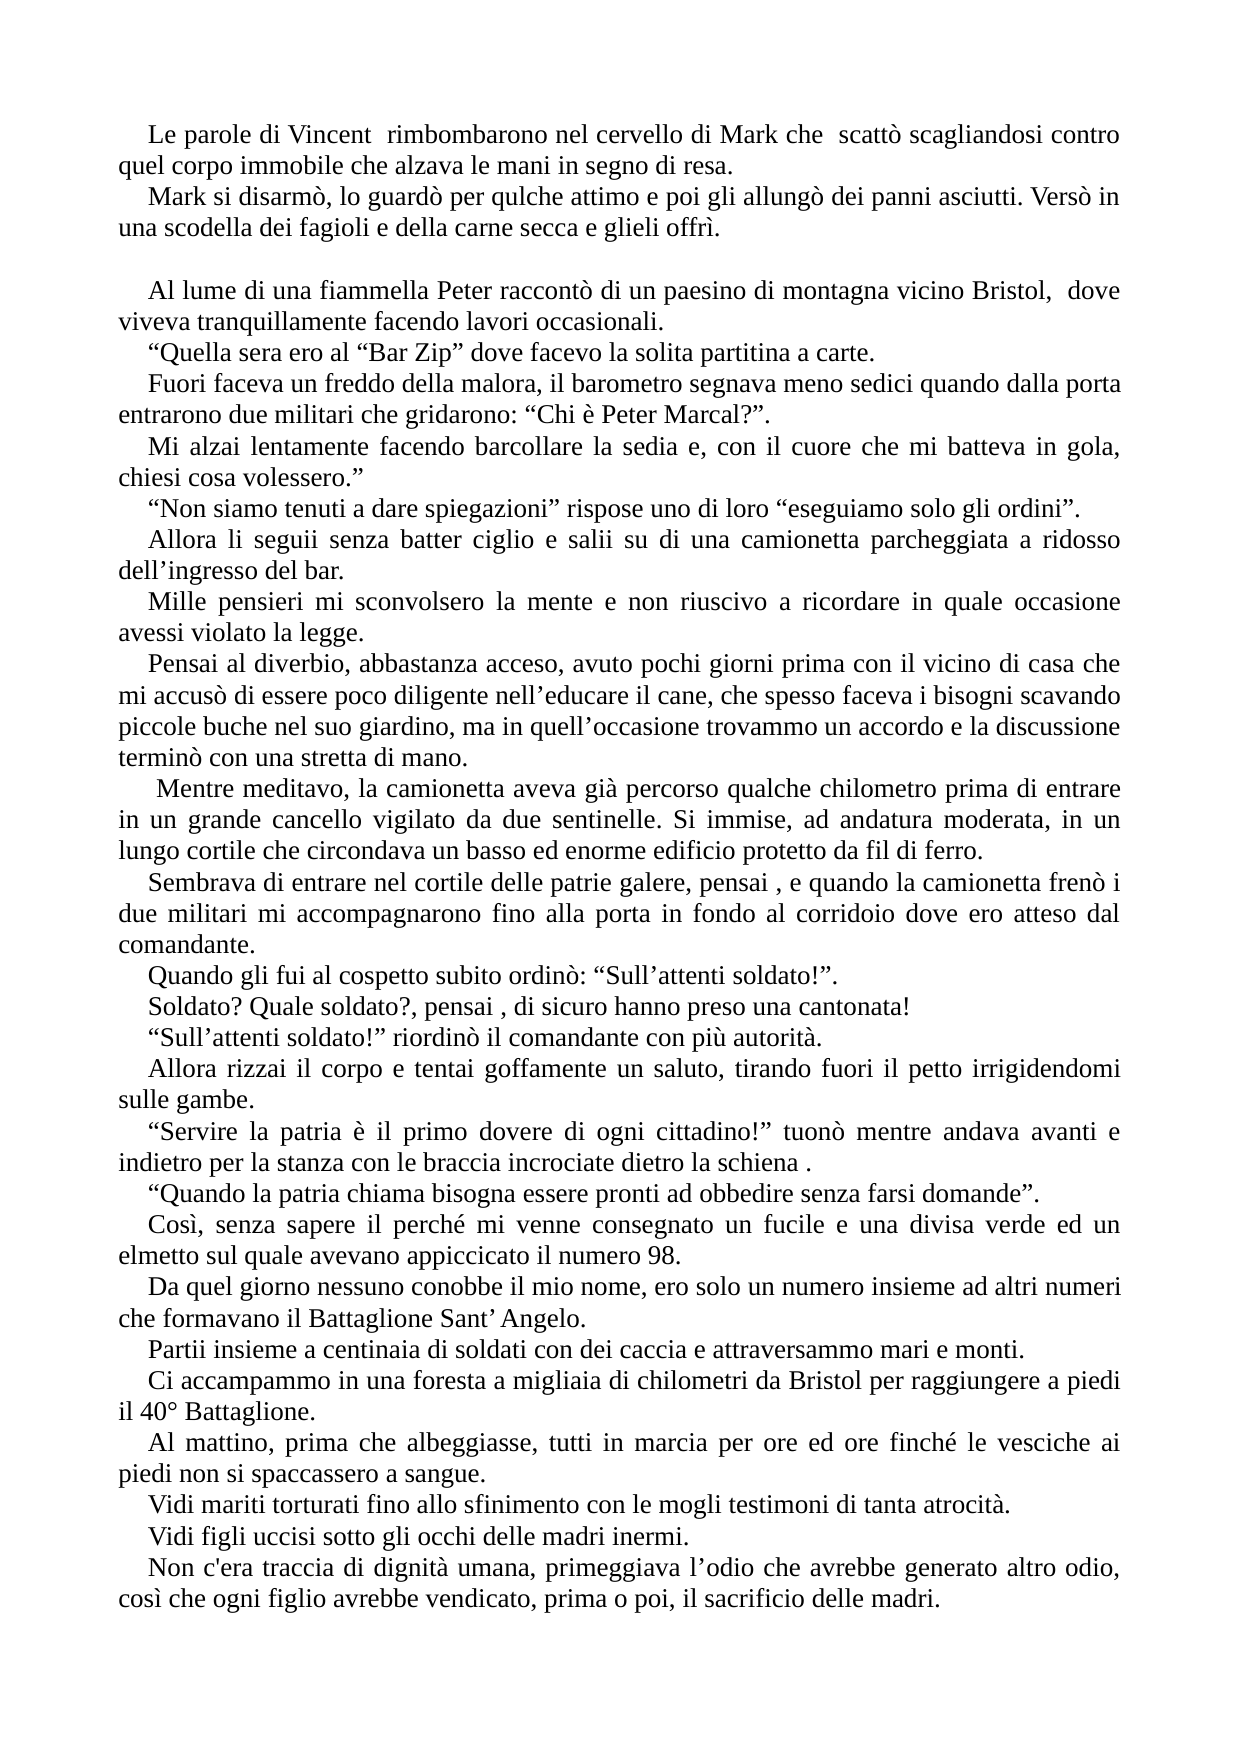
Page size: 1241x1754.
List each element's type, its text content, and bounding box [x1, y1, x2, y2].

text Così, senza sapere il perché mi venne consegnato un fucile e una divisa verde ed un elmetto sul quale avevano appiccicato il numero 98. [118, 1208, 1122, 1271]
text “Servire la patria è il primo dovere di ogni cittadino!” tuonò mentre andava avanti e indietro per la stanza con le braccia incrociate dietro la schiena . [118, 1115, 1122, 1177]
text Fuori faceva un freddo della malora, il barometro segnava meno sedici quando dalla porta entrarono due militari che gridarono: “Chi è Peter Marcal?”. [118, 367, 1122, 429]
text Vidi mariti torturati fino allo sfinimento con le mogli testimoni di tanta atrocità. [118, 1488, 1122, 1520]
text “Non siamo tenuti a dare spiegazioni” rispose uno di loro “eseguiamo solo gli ordini”. [118, 492, 1122, 523]
text Non c'era traccia di dignità umana, primeggiava l’odio che avrebbe generato altro odio, così che ogni figlio avrebbe vendicato, prima o poi, il sacrificio delle madri. [118, 1551, 1122, 1613]
text Mark si disarmò, lo guardò per qulche attimo e poi gli allungò dei panni asciutti. Versò in una scodella dei fagioli e della carne secca e glieli offrì. [118, 180, 1122, 243]
text “Quella sera ero al “Bar Zip” dove facevo la solita partitina a carte. [118, 336, 1122, 367]
text Allora li seguii senza batter ciglio e salii su di una camionetta parcheggiata a ridosso dell’ingresso del bar. [118, 523, 1122, 585]
text Pensai al diverbio, abbastanza acceso, avuto pochi giorni prima con il vicino di casa che mi accusò di essere poco diligente nell’educare il cane, che spesso faceva i bisogni scavando piccole buche nel suo giardino, ma in quell’occasione trovammo un accordo e la discussione terminò con una stretta di mano. [118, 648, 1122, 772]
text Al mattino, prima che albeggiasse, tutti in marcia per ore ed ore finché le vesciche ai piedi non si spaccassero a sangue. [118, 1426, 1122, 1488]
text Allora rizzai il corpo e tentai goffamente un saluto, tirando fuori il petto irrigidendomi sulle gambe. [118, 1052, 1122, 1115]
text “Sull’attenti soldato!” riordinò il comandante con più autorità. [118, 1021, 1122, 1052]
text Mille pensieri mi sconvolsero la mente e non riuscivo a ricordare in quale occasione avessi violato la legge. [118, 585, 1122, 648]
text Quando gli fui al cospetto subito ordinò: “Sull’attenti soldato!”. [118, 959, 1122, 990]
text Sembrava di entrare nel cortile delle patrie galere, pensai , e quando la camionetta frenò i due militari mi accompagnarono fino alla porta in fondo al corridoio dove ero atteso dal comandante. [118, 866, 1122, 959]
text Mentre meditavo, la camionetta aveva già percorso qualche chilometro prima di entrare in un grande cancello vigilato da due sentinelle. Si immise, ad andatura moderata, in un lungo cortile che circondava un basso ed enorme edificio protetto da fil di ferro. [118, 772, 1122, 866]
text Da quel giorno nessuno conobbe il mio nome, ero solo un numero insieme ad altri numeri che formavano il Battaglione Sant’ Angelo. [118, 1271, 1122, 1333]
text “Quando la patria chiama bisogna essere pronti ad obbedire senza farsi domande”. [118, 1177, 1122, 1208]
text Ci accampammo in una foresta a migliaia di chilometri da Bristol per raggiungere a piedi il 40° Battaglione. [118, 1364, 1122, 1426]
text Partii insieme a centinaia di soldati con dei caccia e attraversammo mari e monti. [118, 1333, 1122, 1364]
text Al lume di una fiammella Peter raccontò di un paesino di montagna vicino Bristol, dove viveva tranquillamente facendo lavori occasionali. [118, 274, 1122, 336]
text Vidi figli uccisi sotto gli occhi delle madri inermi. [118, 1520, 1122, 1551]
text Le parole di Vincent rimbombarono nel cervello di Mark che scattò scagliandosi contro quel corpo immobile che alzava le mani in segno di resa. [118, 118, 1122, 180]
text Mi alzai lentamente facendo barcollare la sedia e, con il cuore che mi batteva in gola, chiesi cosa volessero.” [118, 429, 1122, 492]
text Soldato? Quale soldato?, pensai , di sicuro hanno preso una cantonata! [118, 990, 1122, 1021]
